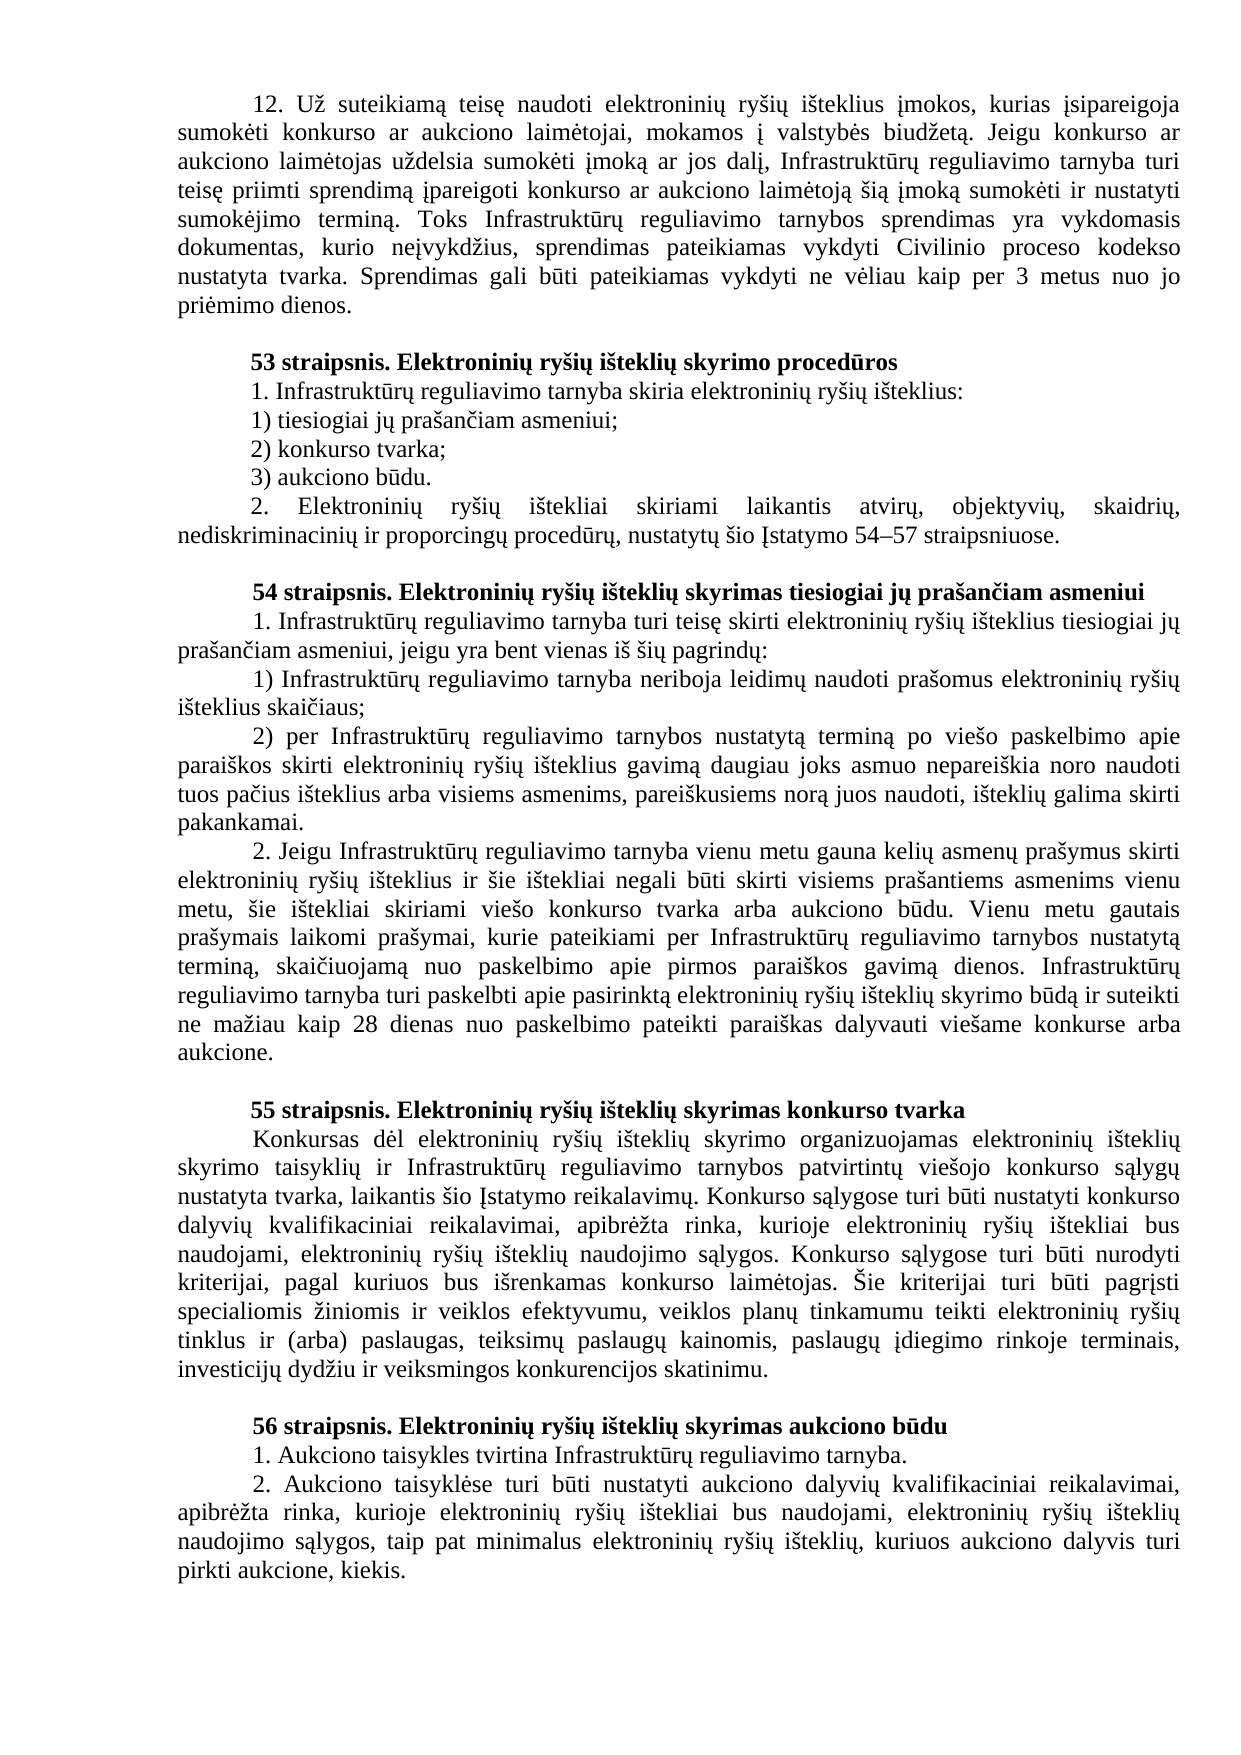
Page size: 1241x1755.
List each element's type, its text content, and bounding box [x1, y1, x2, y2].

text 3) aukciono būdu. [177, 462, 1181, 491]
text 2. Elektroninių ryšių ištekliai skiriami laikantis atvirų, objektyvių, skaidrių, nediskriminacinių ir proporcingų procedūrų, nustatytų šio Įstatymo 54–57 straipsniuose. [177, 491, 1181, 549]
text 1) Infrastruktūrų reguliavimo tarnyba neriboja leidimų naudoti prašomus elektroninių ryšių išteklius skaičiaus; [177, 664, 1181, 721]
text 1. Infrastruktūrų reguliavimo tarnyba skiria elektroninių ryšių išteklius: [177, 376, 1181, 405]
text 1. Infrastruktūrų reguliavimo tarnyba turi teisę skirti elektroninių ryšių išteklius tiesiogiai jų prašančiam asmeniui, jeigu yra bent vienas iš šių pagrindų: [177, 606, 1181, 664]
text 12. Už suteikiamą teisę naudoti elektroninių ryšių išteklius įmokos, kurias įsipareigoja sumokėti konkurso ar aukciono laimėtojai, mokamos į valstybės biudžetą. Jeigu konkurso ar aukciono laimėtojas uždelsia sumokėti įmoką ar jos dalį, Infrastruktūrų reguliavimo tarnyba turi teisę priimti sprendimą įpareigoti konkurso ar aukciono laimėtoją šią įmoką sumokėti ir nustatyti sumokėjimo terminą. Toks Infrastruktūrų reguliavimo tarnybos sprendimas yra vykdomasis dokumentas, kurio neįvykdžius, sprendimas pateikiamas vykdyti Civilinio proceso kodekso nustatyta tvarka. Sprendimas gali būti pateikiamas vykdyti ne vėliau kaip per 3 metus nuo jo priėmimo dienos. [177, 89, 1181, 319]
text 53 straipsnis. Elektroninių ryšių išteklių skyrimo procedūros [177, 347, 1181, 376]
text 2) konkurso tvarka; [177, 434, 1181, 462]
text 2. Jeigu Infrastruktūrų reguliavimo tarnyba vienu metu gauna kelių asmenų prašymus skirti elektroninių ryšių išteklius ir šie ištekliai negali būti skirti visiems prašantiems asmenims vienu metu, šie ištekliai skiriami viešo konkurso tvarka arba aukciono būdu. Vienu metu gautais prašymais laikomi prašymai, kurie pateikiami per Infrastruktūrų reguliavimo tarnybos nustatytą terminą, skaičiuojamą nuo paskelbimo apie pirmos paraiškos gavimą dienos. Infrastruktūrų reguliavimo tarnyba turi paskelbti apie pasirinktą elektroninių ryšių išteklių skyrimo būdą ir suteikti ne mažiau kaip 28 dienas nuo paskelbimo pateikti paraiškas dalyvauti viešame konkurse arba aukcione. [177, 836, 1181, 1066]
text 2) per Infrastruktūrų reguliavimo tarnybos nustatytą terminą po viešo paskelbimo apie paraiškos skirti elektroninių ryšių išteklius gavimą daugiau joks asmuo nepareiškia noro naudoti tuos pačius išteklius arba visiems asmenims, pareiškusiems norą juos naudoti, išteklių galima skirti pakankamai. [177, 721, 1181, 836]
text 1) tiesiogiai jų prašančiam asmeniui; [177, 405, 1181, 434]
text 56 straipsnis. Elektroninių ryšių išteklių skyrimas aukciono būdu [177, 1411, 1181, 1440]
text 1. Aukciono taisykles tvirtina Infrastruktūrų reguliavimo tarnyba. [177, 1440, 1181, 1469]
text 2. Aukciono taisyklėse turi būti nustatyti aukciono dalyvių kvalifikaciniai reikalavimai, apibrėžta rinka, kurioje elektroninių ryšių ištekliai bus naudojami, elektroninių ryšių išteklių naudojimo sąlygos, taip pat minimalus elektroninių ryšių išteklių, kuriuos aukciono dalyvis turi pirkti aukcione, kiekis. [177, 1469, 1181, 1584]
text 54 straipsnis. Elektroninių ryšių išteklių skyrimas tiesiogiai jų prašančiam asmeniui [177, 577, 1181, 606]
text Konkursas dėl elektroninių ryšių išteklių skyrimo organizuojamas elektroninių išteklių skyrimo taisyklių ir Infrastruktūrų reguliavimo tarnybos patvirtintų viešojo konkurso sąlygų nustatyta tvarka, laikantis šio Įstatymo reikalavimų. Konkurso sąlygose turi būti nustatyti konkurso dalyvių kvalifikaciniai reikalavimai, apibrėžta rinka, kurioje elektroninių ryšių ištekliai bus naudojami, elektroninių ryšių išteklių naudojimo sąlygos. Konkurso sąlygose turi būti nurodyti kriterijai, pagal kuriuos bus išrenkamas konkurso laimėtojas. Šie kriterijai turi būti pagrįsti specialiomis žiniomis ir veiklos efektyvumu, veiklos planų tinkamumu teikti elektroninių ryšių tinklus ir (arba) paslaugas, teiksimų paslaugų kainomis, paslaugų įdiegimo rinkoje terminais, investicijų dydžiu ir veiksmingos konkurencijos skatinimu. [177, 1124, 1181, 1382]
text 55 straipsnis. Elektroninių ryšių išteklių skyrimas konkurso tvarka [177, 1095, 1181, 1124]
